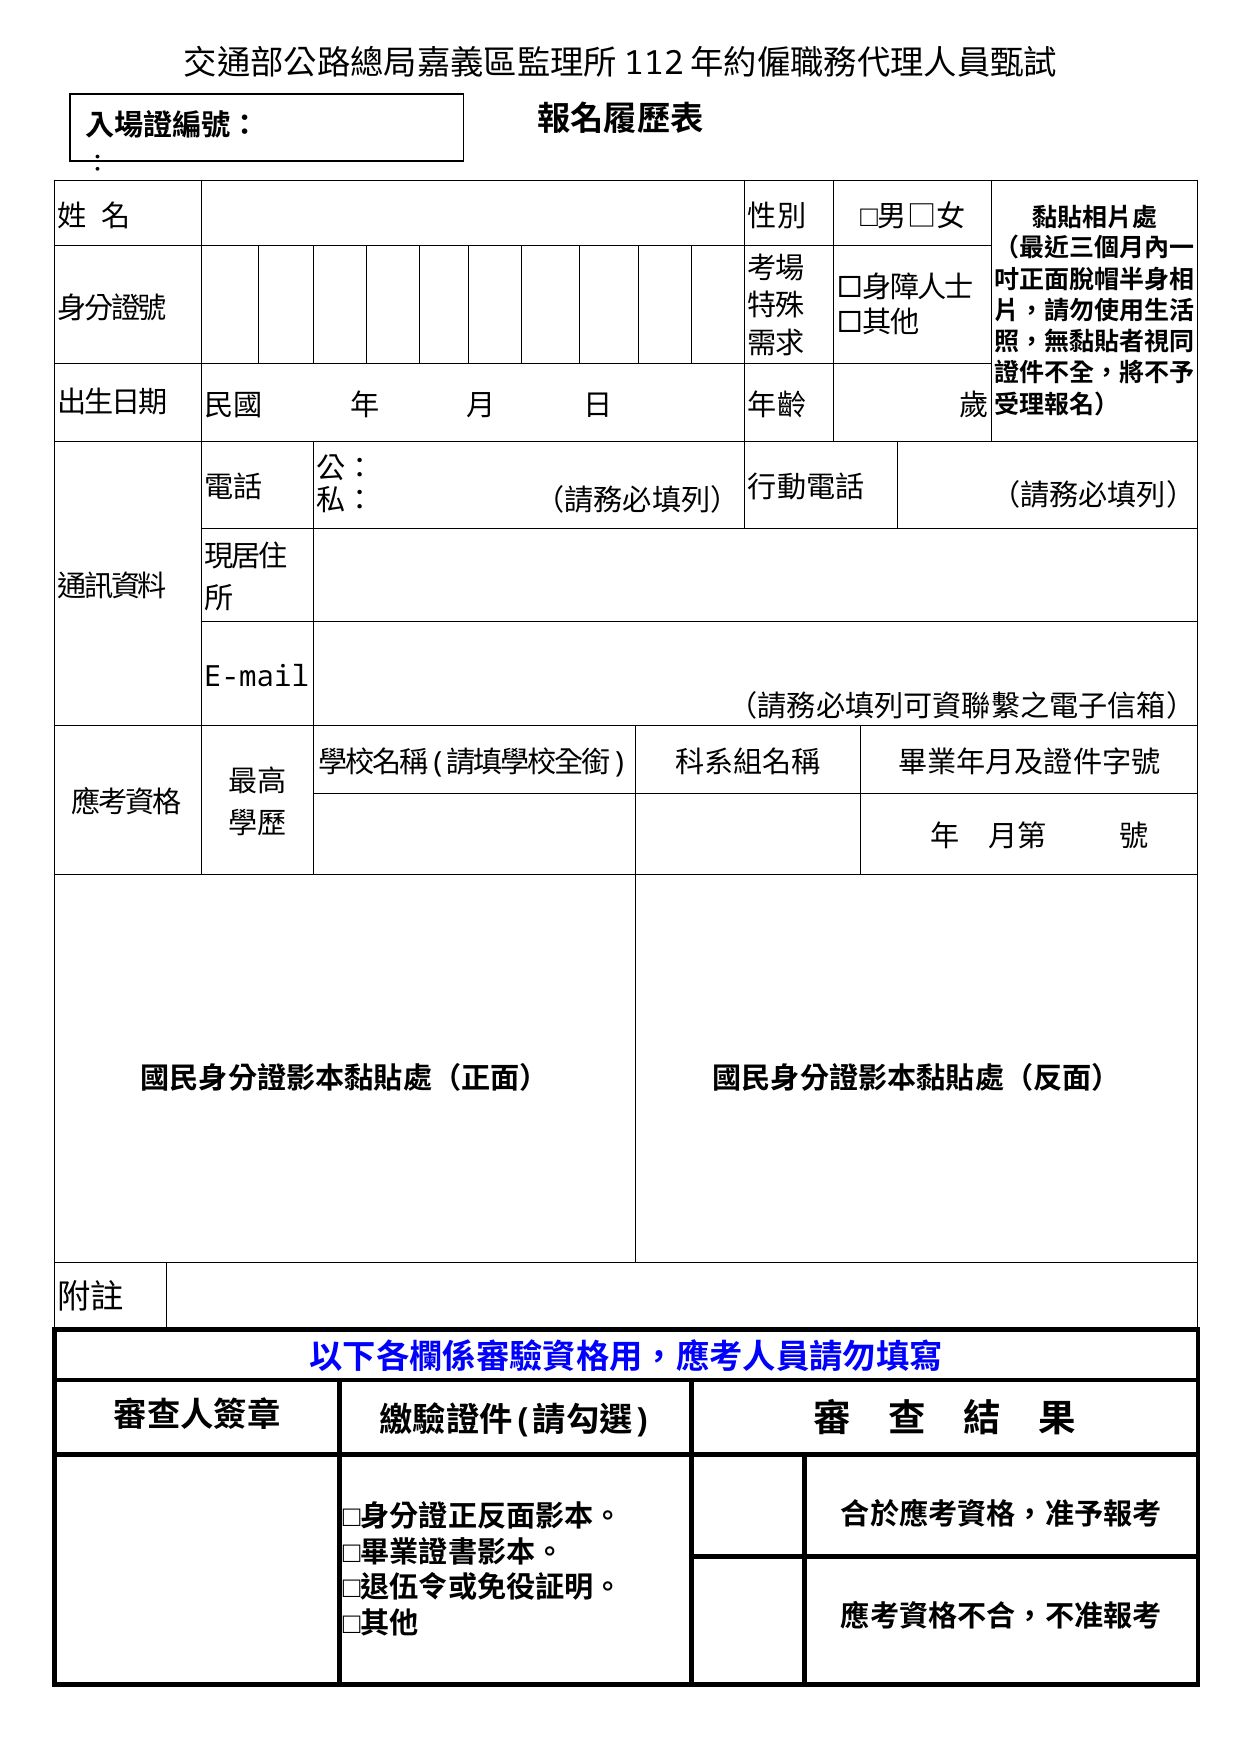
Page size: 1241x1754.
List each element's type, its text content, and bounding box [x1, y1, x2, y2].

table_cell [259, 246, 313, 362]
table_cell 年 月第 號 [861, 794, 1197, 873]
table_cell （請務必填列） [898, 442, 1197, 528]
table_cell [314, 246, 366, 362]
table_header 黏貼相片處 （最近三個月內一吋正面脫帽半身相片，請勿使用生活照，無黏貼者視同證件不全，將不予受理報名） [992, 181, 1197, 441]
table_cell 審查人簽章 [57, 1382, 337, 1452]
table_header 性別 [745, 181, 833, 245]
table_cell 國民身分證影本黏貼處（正面） [55, 875, 635, 1262]
table_cell （請務必填列可資聯繫之電子信箱） [314, 622, 1197, 725]
table_cell 科系組名稱 [636, 726, 860, 793]
table_cell 身障人士 其他 [834, 246, 991, 362]
table_cell 現居住所 [202, 529, 313, 621]
table_cell [694, 1559, 802, 1682]
table_cell 繳驗證件(請勾選) [342, 1382, 689, 1452]
table_cell 通訊資料 [55, 442, 201, 725]
table_cell 民國 年 月 日 [202, 364, 744, 441]
table_cell [639, 246, 691, 362]
table_cell 附註 [55, 1263, 166, 1327]
table_cell 以下各欄係審驗資格用，應考人員請勿填寫 [57, 1332, 1196, 1378]
table_cell 審 查 結 果 [694, 1382, 1196, 1452]
table_cell □身分證正反面影本。 □畢業證書影本。 □退伍令或免役証明。 □其他 [342, 1457, 689, 1682]
table_cell [692, 246, 744, 362]
table_cell [694, 1457, 802, 1554]
table_cell [522, 246, 579, 362]
table_header 姓 名 [55, 181, 201, 245]
table_header □男□女 [834, 181, 991, 245]
table_cell 電話 [202, 442, 313, 528]
table_cell [57, 1457, 337, 1682]
table_cell 歲 [834, 364, 991, 441]
text 報名履歷表 [89, 86, 1152, 142]
table_cell 公： 私： （請務必填列） [314, 442, 744, 528]
table_cell [314, 794, 635, 873]
table_cell 畢業年月及證件字號 [861, 726, 1197, 793]
table_cell 合於應考資格，准予報考 [807, 1457, 1196, 1554]
table_cell 身分證號 [55, 246, 201, 362]
table_cell [202, 246, 258, 362]
table_cell 最高 學歷 [202, 726, 313, 873]
table_header [202, 181, 744, 245]
table_cell [469, 246, 521, 362]
table_cell [636, 794, 860, 873]
table_cell 考場特殊需求 [745, 246, 833, 362]
table_cell [367, 246, 419, 362]
table_cell [580, 246, 638, 362]
table_cell [314, 529, 1197, 621]
table_cell 年齡 [745, 364, 833, 441]
table_cell E-mail [202, 622, 313, 725]
table_cell [167, 1263, 1197, 1327]
table_cell 學校名稱(請填學校全銜) [314, 726, 635, 793]
table_cell 行動電話 [745, 442, 897, 528]
table_cell 出生日期 [55, 364, 201, 441]
table_cell [420, 246, 468, 362]
table_cell 應考資格 [55, 726, 201, 873]
table_cell 國民身分證影本黏貼處（反面） [636, 875, 1197, 1262]
text 交通部公路總局嘉義區監理所112年約僱職務代理人員甄試 [89, 29, 1152, 86]
table_cell 應考資格不合，不准報考 [807, 1559, 1196, 1682]
